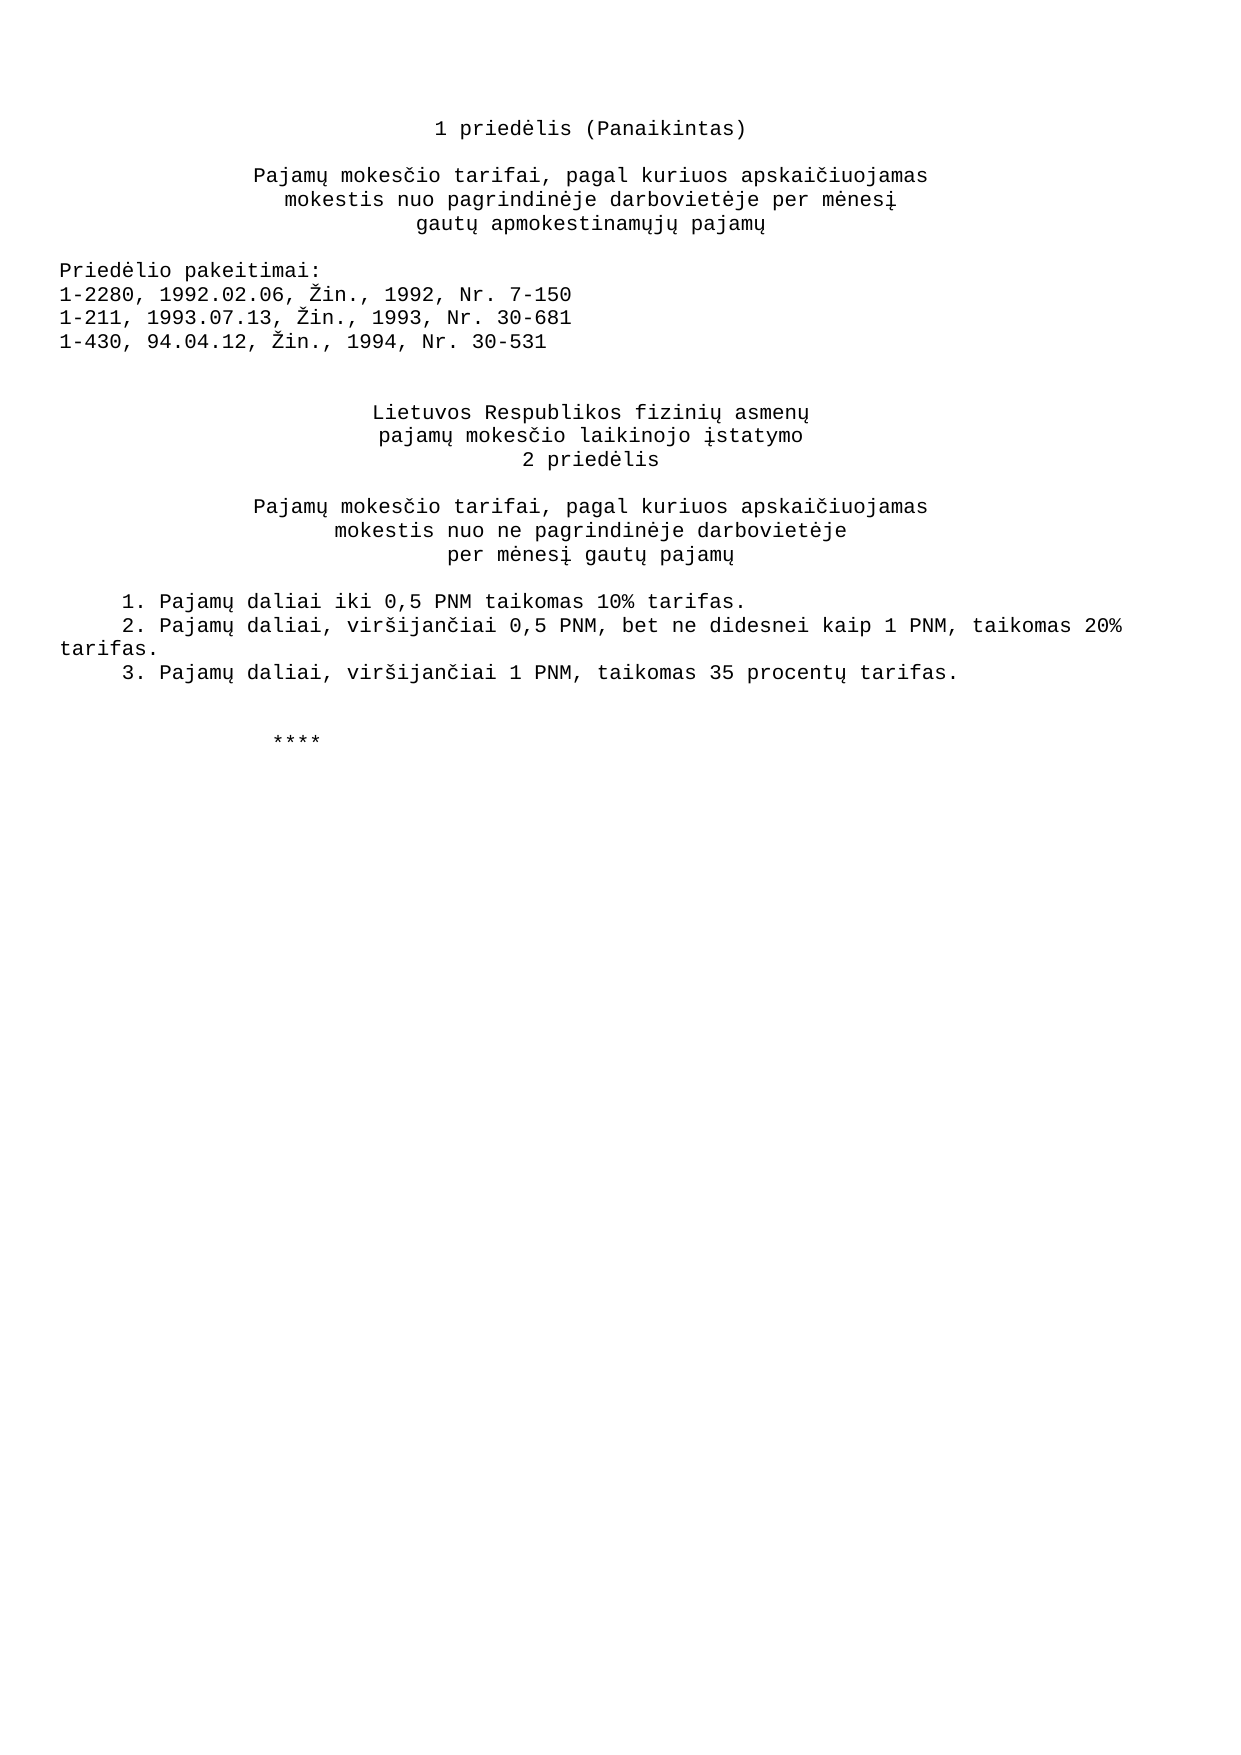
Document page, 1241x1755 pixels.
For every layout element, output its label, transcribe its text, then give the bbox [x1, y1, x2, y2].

text 2. Pajamų daliai, viršijančiai 0,5 PNM, bet ne didesnei kaip 1 PNM, taikomas 20% tarifas. [59, 615, 1122, 662]
text 1-211, 1993.07.13, Žin., 1993, Nr. 30-681 [59, 307, 1122, 331]
text 2 priedėlis [59, 449, 1122, 473]
text 3. Pajamų daliai, viršijančiai 1 PNM, taikomas 35 procentų tarifas. [59, 662, 1122, 686]
text Pajamų mokesčio tarifai, pagal kuriuos apskaičiuojamas [59, 496, 1122, 520]
text per mėnesį gautų pajamų [59, 544, 1122, 567]
text Pajamų mokesčio tarifai, pagal kuriuos apskaičiuojamas [59, 165, 1122, 189]
text 1-2280, 1992.02.06, Žin., 1992, Nr. 7-150 [59, 284, 1122, 307]
text Lietuvos Respublikos fizinių asmenų [59, 402, 1122, 426]
text gautų apmokestinamųjų pajamų [59, 213, 1122, 236]
text mokestis nuo ne pagrindinėje darbovietėje [59, 520, 1122, 544]
text mokestis nuo pagrindinėje darbovietėje per mėnesį [59, 189, 1122, 213]
text 1 priedėlis (Panaikintas) [59, 118, 1122, 142]
text Priedėlio pakeitimai: [59, 260, 1122, 284]
text 1. Pajamų daliai iki 0,5 PNM taikomas 10% tarifas. [59, 591, 1122, 615]
text **** [59, 733, 1122, 757]
text pajamų mokesčio laikinojo įstatymo [59, 426, 1122, 449]
text 1-430, 94.04.12, Žin., 1994, Nr. 30-531 [59, 331, 1122, 354]
